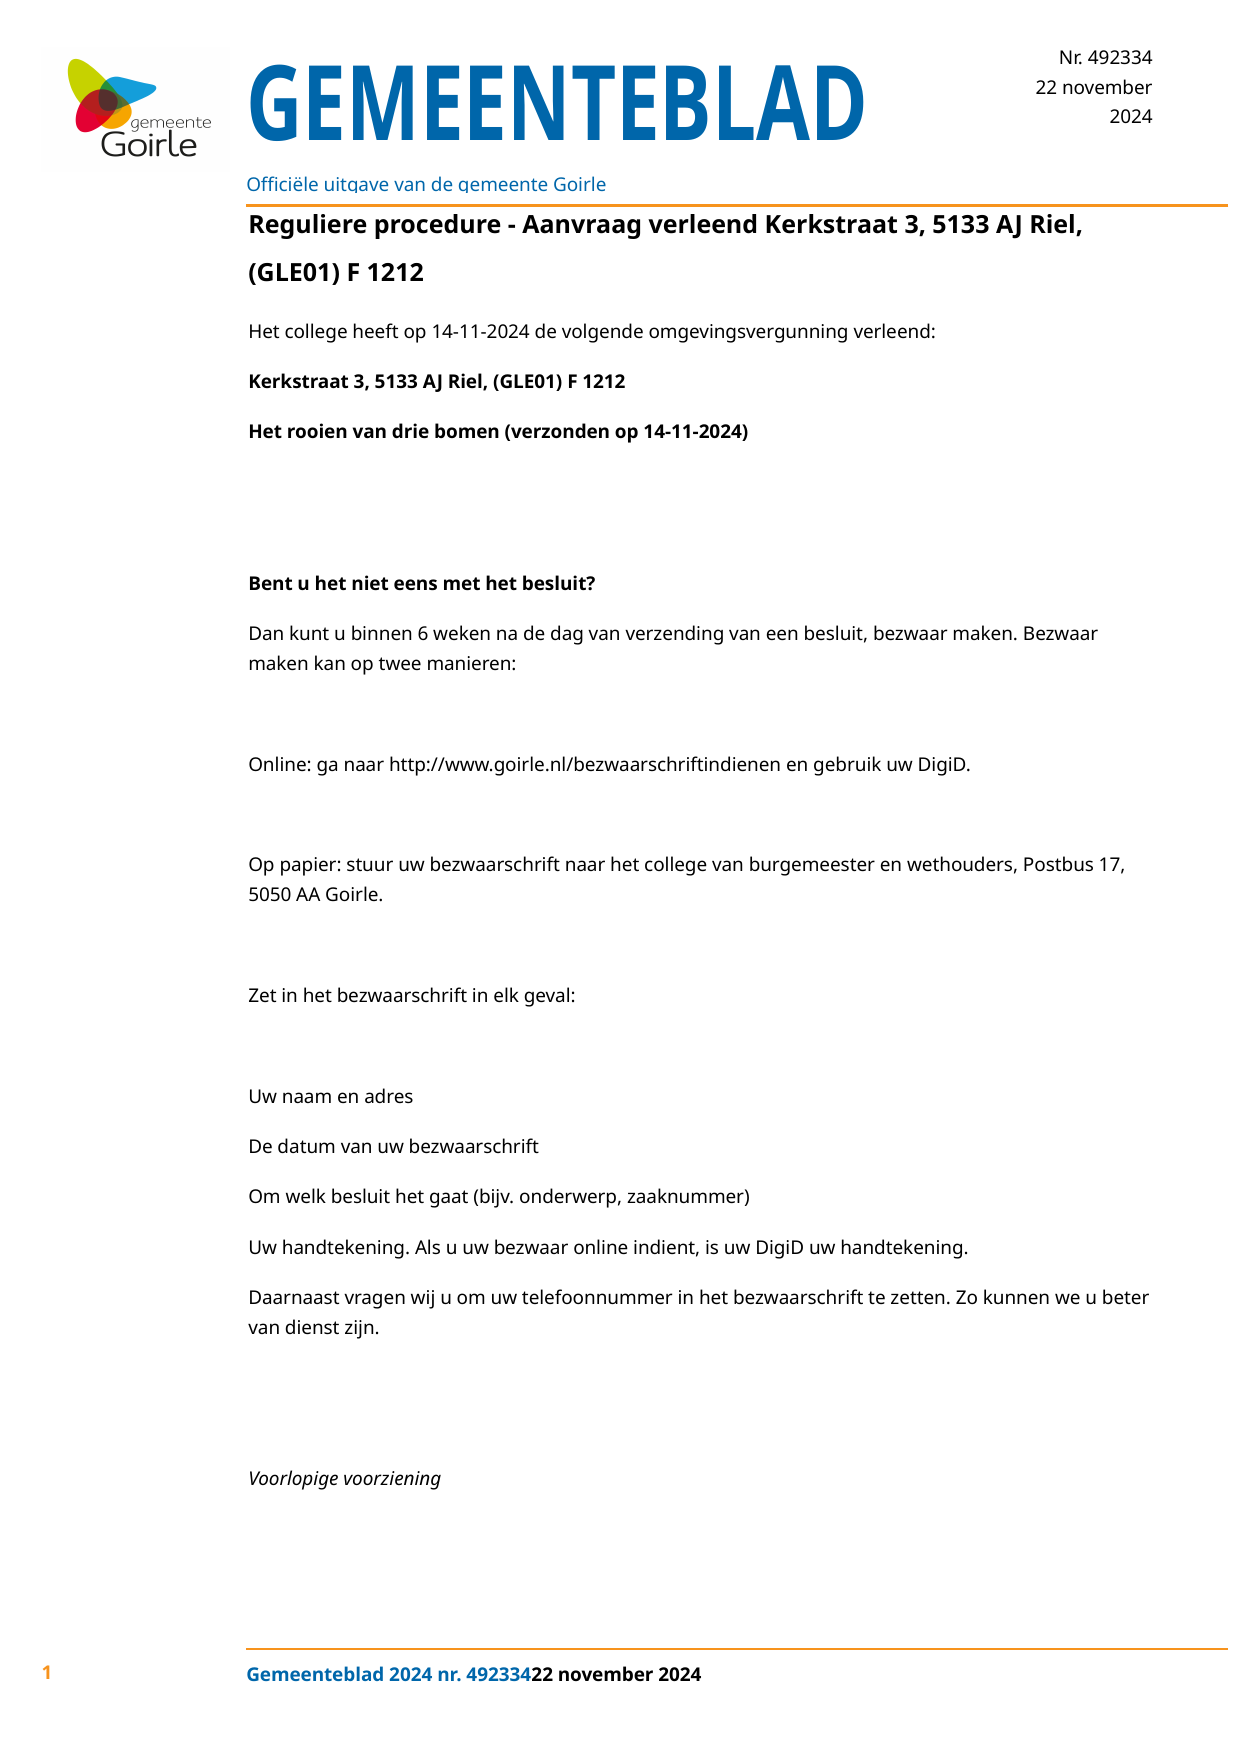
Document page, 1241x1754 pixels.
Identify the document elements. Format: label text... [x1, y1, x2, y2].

text Kerkstraat 3, 5133 AJ Riel, (GLE01) F 1212 [248, 368, 1152, 394]
text Uw handtekening. Als u uw bezwaar online indient, is uw DigiD uw handtekening. [248, 1234, 1152, 1260]
text De datum van uw bezwaarschrift [248, 1133, 1152, 1159]
text Uw naam en adres [248, 1083, 1152, 1109]
text Het rooien van drie bomen (verzonden op 14-11-2024) [248, 419, 1152, 444]
text Zet in het bezwaarschrift in elk geval: [248, 982, 1152, 1008]
text Op papier: stuur uw bezwaarschrift naar het college van burgemeester en wethouders, Postbus 17, 5050 AA Goirle. [248, 852, 1152, 907]
text Dan kunt u binnen 6 weken na de dag van verzending van een besluit, bezwaar maken. Bezwaar maken kan op twee manieren: [248, 620, 1152, 676]
text Daarnaast vragen wij u om uw telefoonnummer in het bezwaarschrift te zetten. Zo kunnen we u beter van dienst zijn. [248, 1284, 1152, 1340]
picture [41, 47, 231, 172]
text Reguliere procedure - Aanvraag verleend Kerkstraat 3, 5133 AJ Riel, (GLE01) F 1212 [248, 207, 1152, 288]
text Voorlopige voorziening [248, 1465, 1152, 1491]
text Om welk besluit het gaat (bijv. onderwerp, zaaknummer) [248, 1184, 1152, 1209]
text Het college heeft op 14-11-2024 de volgende omgevingsvergunning verleend: [248, 318, 1152, 344]
text Online: ga naar http://www.goirle.nl/bezwaarschriftindienen en gebruik uw DigiD. [248, 751, 1152, 777]
text Bent u het niet eens met het besluit? [248, 570, 1152, 596]
